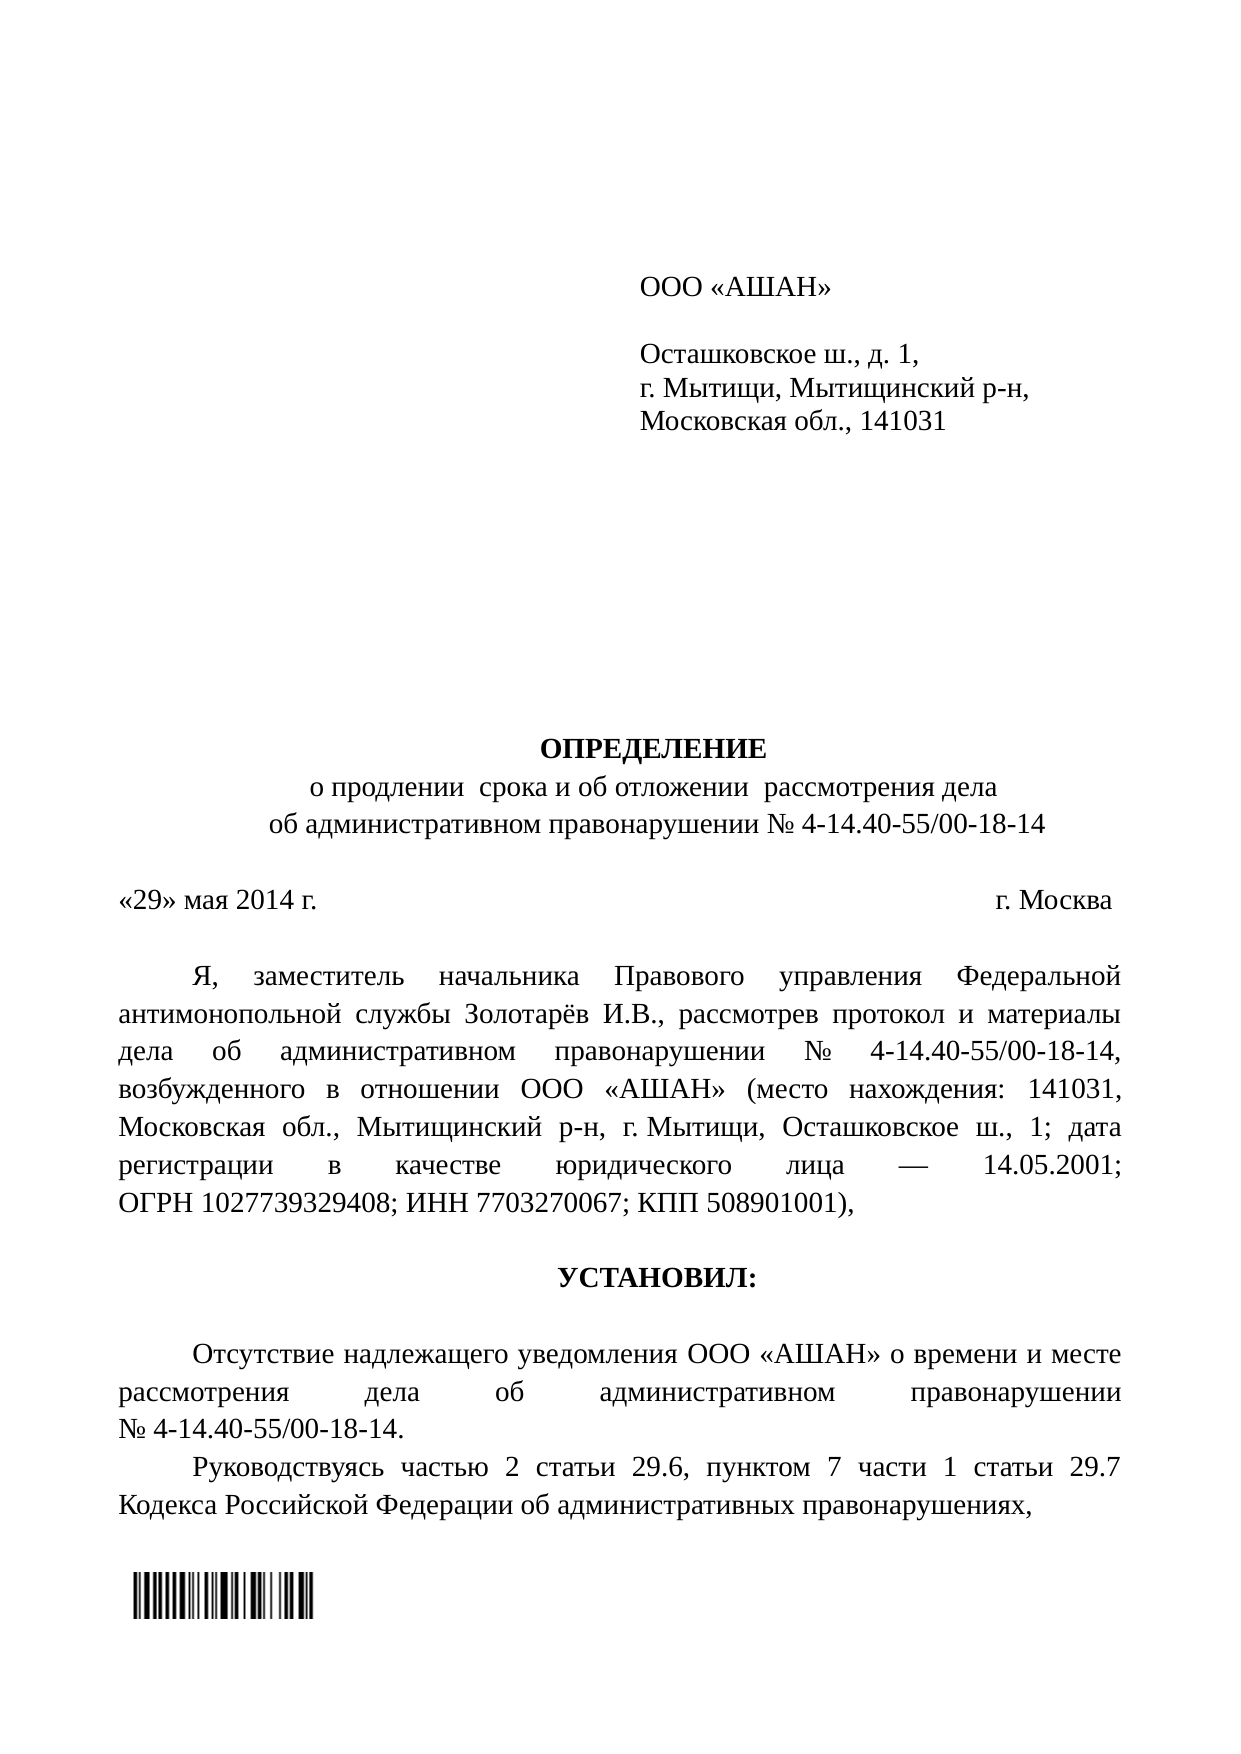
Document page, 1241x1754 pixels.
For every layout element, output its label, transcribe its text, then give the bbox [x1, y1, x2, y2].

text Отсутствие надлежащего уведомления ООО «АШАН» о времени и месте рассмотрения дела об административном правонарушении № 4-14.40-55/00-18-14. [118, 1332, 1122, 1445]
text ООО «АШАН» [639, 269, 1122, 303]
text ОПРЕДЕЛЕНИЕ [118, 727, 1122, 764]
picture [118, 1572, 331, 1619]
text «29» мая 2014 г. г. Москва [118, 878, 1122, 916]
text Руководствуясь частью 2 статьи 29.6, пунктом 7 части 1 статьи 29.7 Кодекса Российской Федерации об административных правонарушениях, [118, 1445, 1122, 1521]
text г. Мытищи, Мытищинский р-н, [639, 370, 1122, 403]
text Я, заместитель начальника Правового управления Федеральной антимонопольной службы Золотарёв И.В., рассмотрев протокол и материалы дела об административном правонарушении № 4-14.40-55/00-18-14, возбужденного в отношении ООО «АШАН» (место нахождения: 141031, Московская обл., Мытищинский р-н, г. Мытищи, Осташковское ш., 1; дата регистрации в качестве юридического лица — 14.05.2001; ОГРН 1027739329408; ИНН 7703270067; КПП 508901001), [118, 954, 1122, 1218]
text Московская обл., 141031 [639, 403, 1122, 437]
text УСТАНОВИЛ: [118, 1256, 1122, 1294]
text Осташковское ш., д. 1, [639, 336, 1122, 370]
text об административном правонарушении № 4-14.40-55/00-18-14 [118, 802, 1122, 840]
text о продлении срока и об отложении рассмотрения дела [118, 764, 1122, 802]
